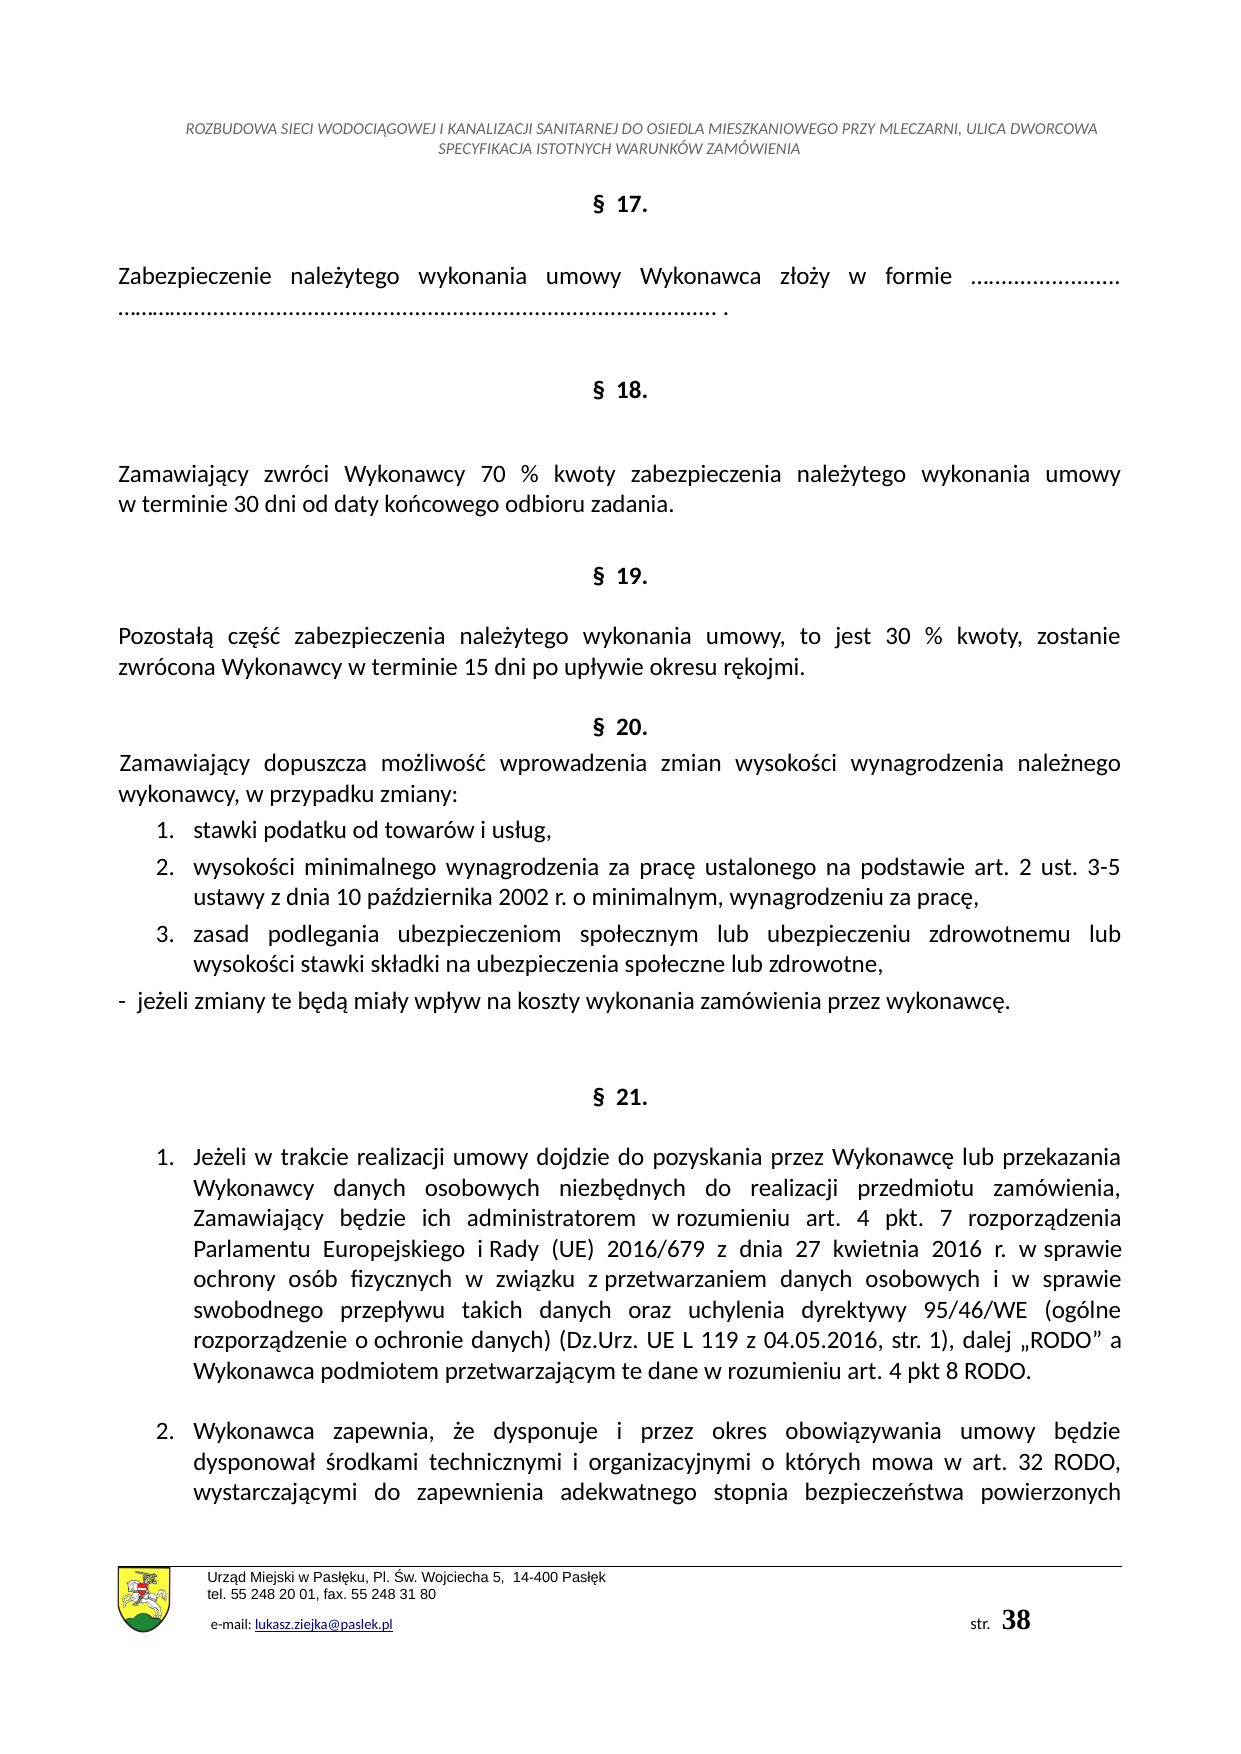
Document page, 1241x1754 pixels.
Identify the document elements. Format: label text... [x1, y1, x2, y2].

text § 17. [118, 188, 1122, 219]
text § 21. [118, 1081, 1122, 1112]
text Zamawiający zwróci Wykonawcy 70 % kwoty zabezpieczenia należytego wykonania umowy w terminie 30 dni od daty końcowego odbioru zadania. [118, 458, 1122, 519]
text § 19. [118, 560, 1122, 591]
text Pozostałą część zabezpieczenia należytego wykonania umowy, to jest 30 % kwoty, zostanie zwrócona Wykonawcy w terminie 15 dni po upływie okresu rękojmi. [118, 620, 1122, 681]
list stawki podatku od towarów i usług, [156, 814, 1122, 845]
text § 20. [118, 711, 1122, 742]
list Wykonawca zapewnia, że dysponuje i przez okres obowiązywania umowy będzie dysponował środkami technicznymi i organizacyjnymi o których mowa w art. 32 RODO, wystarczającymi do zapewnienia adekwatnego stopnia bezpieczeństwa powierzonych [156, 1415, 1122, 1507]
list wysokości minimalnego wynagrodzenia za pracę ustalonego na podstawie art. 2 ust. 3-5 ustawy z dnia 10 października 2002 r. o minimalnym, wynagrodzeniu za pracę, [156, 851, 1122, 912]
picture [117, 1566, 171, 1633]
text Zabezpieczenie należytego wykonania umowy Wykonawca złoży w formie ….....................………….................................................................................... . [118, 260, 1122, 321]
text Zamawiający dopuszcza możliwość wprowadzenia zmian wysokości wynagrodzenia należnego wykonawcy, w przypadku zmiany: [118, 747, 1122, 808]
text - jeżeli zmiany te będą miały wpływ na koszty wykonania zamówienia przez wykonawcę. [118, 985, 1122, 1015]
list Jeżeli w trakcie realizacji umowy dojdzie do pozyskania przez Wykonawcę lub przekazania Wykonawcy danych osobowych niezbędnych do realizacji przedmiotu zamówienia, Zamawiający będzie ich administratorem w rozumieniu art. 4 pkt. 7 rozporządzenia Parlamentu Europejskiego i Rady (UE) 2016/679 z dnia 27 kwietnia 2016 r. w sprawie ochrony osób fizycznych w związku z przetwarzaniem danych osobowych i w sprawie swobodnego przepływu takich danych oraz uchylenia dyrektywy 95/46/WE (ogólne rozporządzenie o ochronie danych) (Dz.Urz. UE L 119 z 04.05.2016, str. 1), dalej „RODO” a Wykonawca podmiotem przetwarzającym te dane w rozumieniu art. 4 pkt 8 RODO. [156, 1142, 1122, 1386]
text § 18. [118, 374, 1122, 405]
list zasad podlegania ubezpieczeniom społecznym lub ubezpieczeniu zdrowotnemu lub wysokości stawki składki na ubezpieczenia społeczne lub zdrowotne, [156, 918, 1122, 979]
